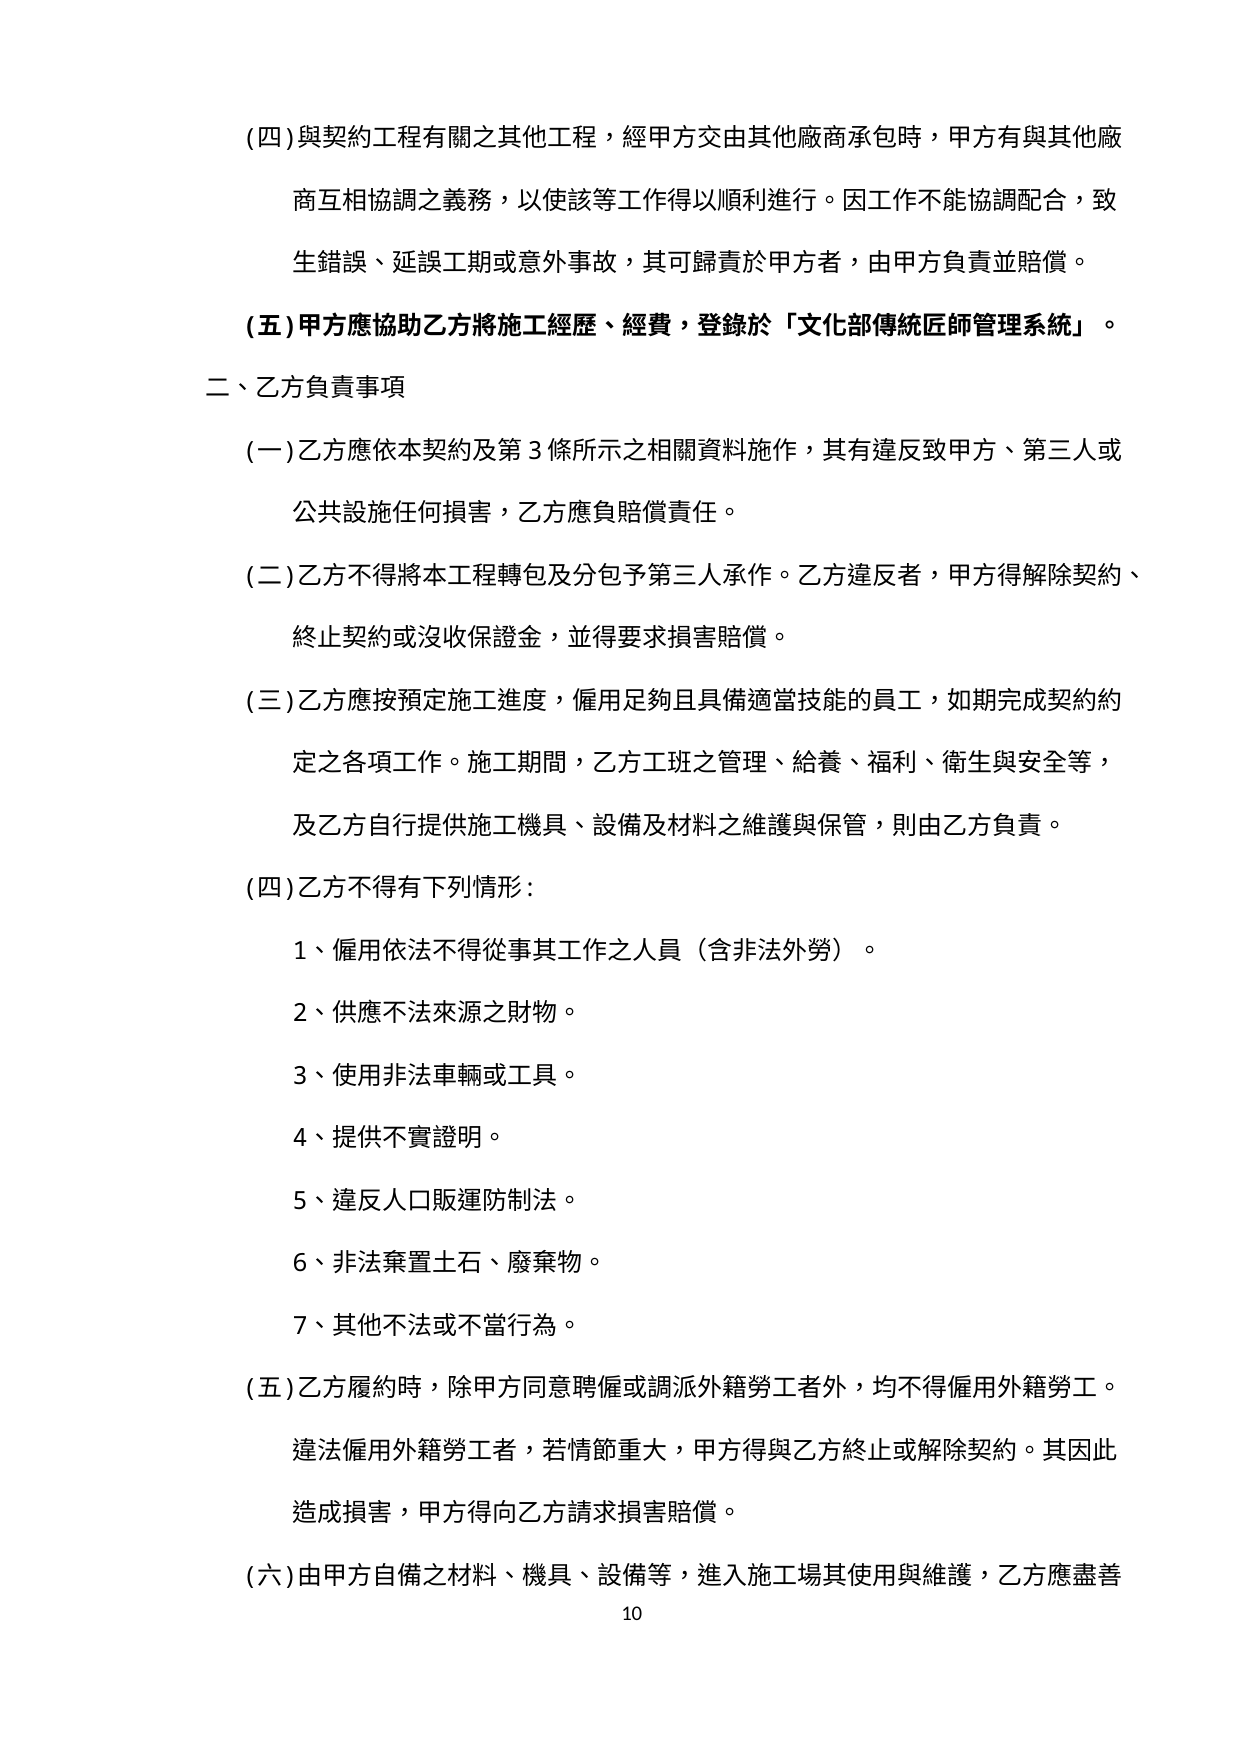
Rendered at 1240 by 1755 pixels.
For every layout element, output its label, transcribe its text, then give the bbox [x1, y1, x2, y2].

text 2、供應不法來源之財物。 [130, 969, 1133, 1032]
text (五)甲方應協助乙方將施工經歷、經費，登錄於「文化部傳統匠師管理系統」。 [242, 282, 1133, 344]
text (四)與契約工程有關之其他工程，經甲方交由其他廠商承包時，甲方有與其他廠商互相協調之義務，以使該等工作得以順利進行。因工作不能協調配合，致生錯誤、延誤工期或意外事故，其可歸責於甲方者，由甲方負責並賠償。 [242, 94, 1133, 282]
text (六)由甲方自備之材料、機具、設備等，進入施工場其使用與維護，乙方應盡善 [242, 1532, 1133, 1594]
text (一)乙方應依本契約及第3條所示之相關資料施作，其有違反致甲方、第三人或公共設施任何損害，乙方應負賠償責任。 [242, 407, 1133, 532]
text 3、使用非法車輛或工具。 [130, 1032, 1133, 1094]
text (二)乙方不得將本工程轉包及分包予第三人承作。乙方違反者，甲方得解除契約、終止契約或沒收保證金，並得要求損害賠償。 [242, 532, 1133, 657]
text 二、乙方負責事項 [130, 344, 1133, 407]
text (四)乙方不得有下列情形: [242, 844, 1133, 907]
text (五)乙方履約時，除甲方同意聘僱或調派外籍勞工者外，均不得僱用外籍勞工。違法僱用外籍勞工者，若情節重大，甲方得與乙方終止或解除契約。其因此造成損害，甲方得向乙方請求損害賠償。 [242, 1344, 1133, 1532]
text 6、非法棄置土石、廢棄物。 [130, 1219, 1133, 1282]
text (三)乙方應按預定施工進度，僱用足夠且具備適當技能的員工，如期完成契約約定之各項工作。施工期間，乙方工班之管理、給養、福利、衛生與安全等，及乙方自行提供施工機具、設備及材料之維護與保管，則由乙方負責。 [242, 657, 1133, 844]
text 4、提供不實證明。 [130, 1094, 1133, 1157]
text 1、僱用依法不得從事其工作之人員（含非法外勞）。 [242, 907, 1133, 969]
text 7、其他不法或不當行為。 [130, 1282, 1133, 1344]
text 5、違反人口販運防制法。 [130, 1157, 1133, 1219]
